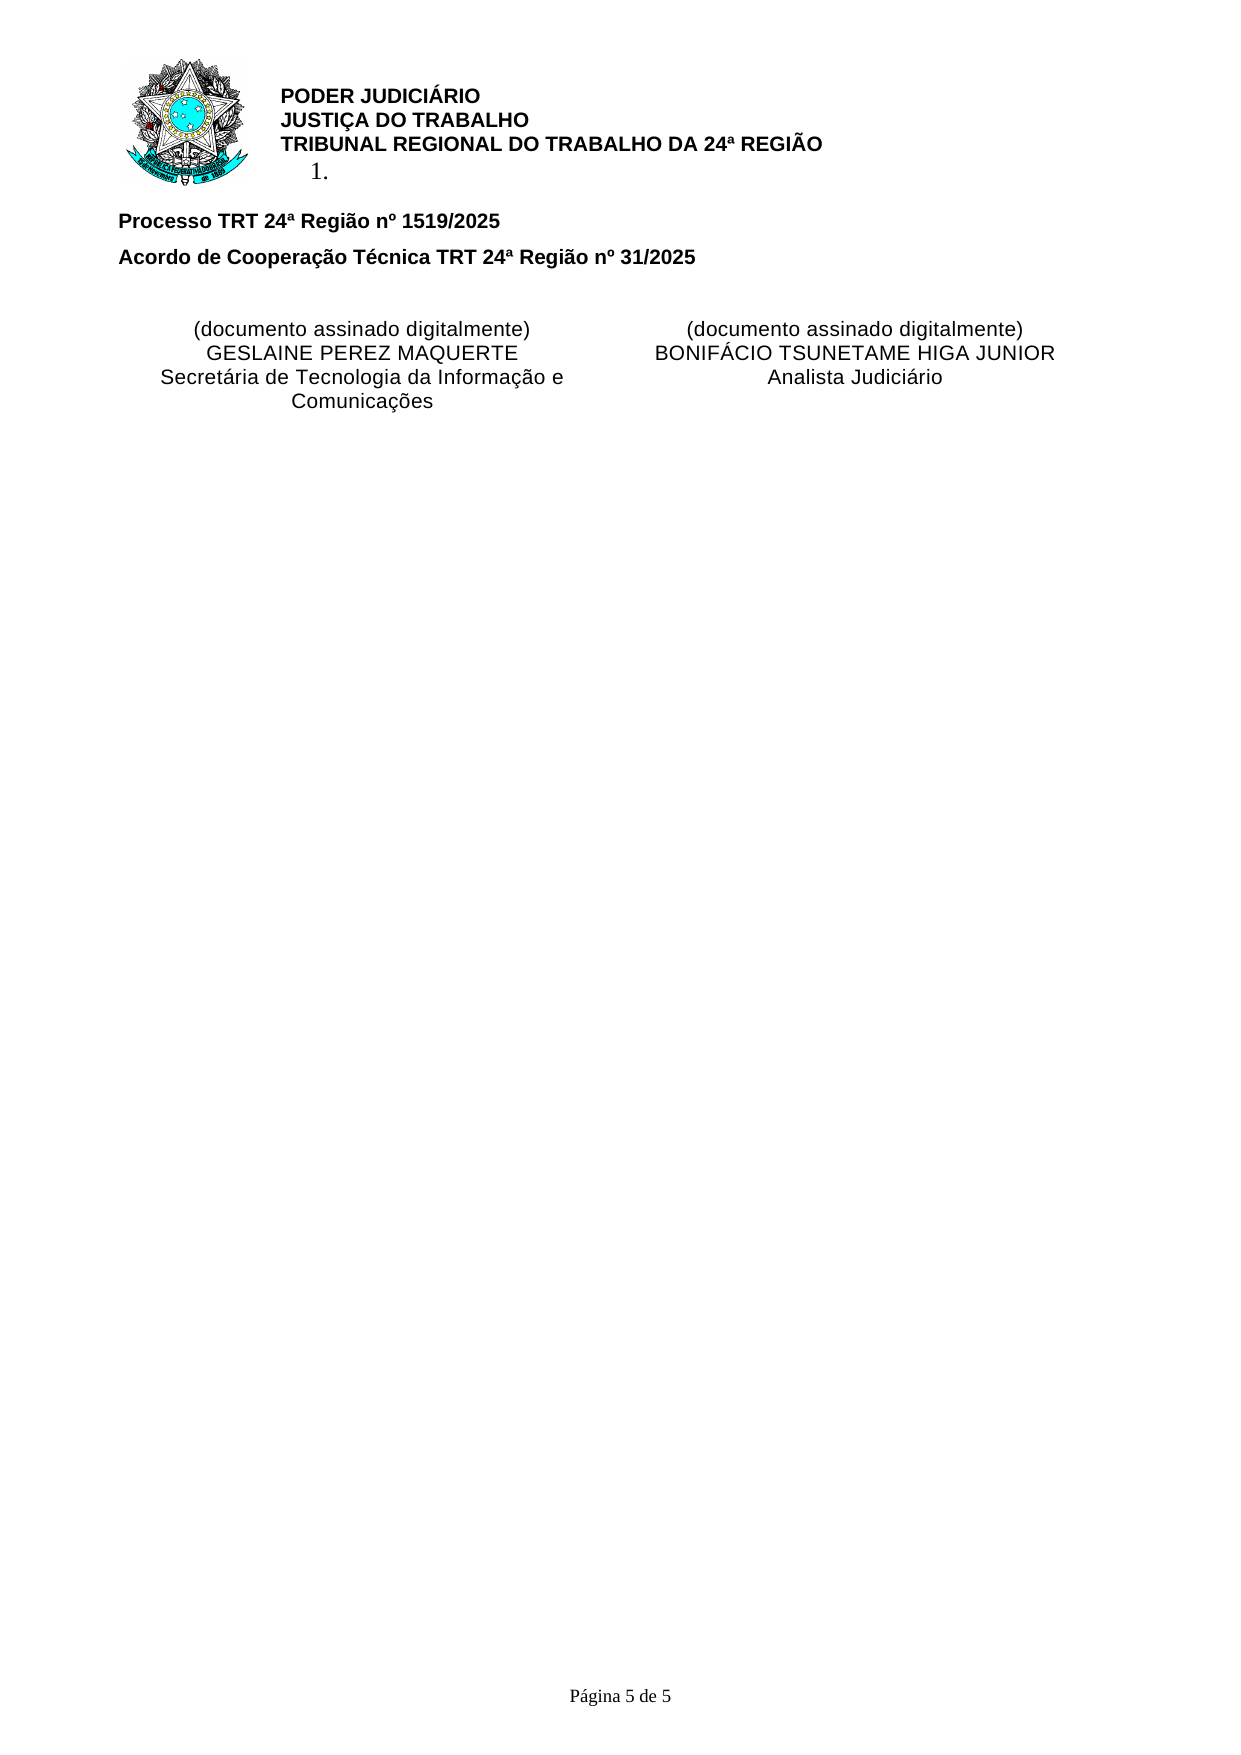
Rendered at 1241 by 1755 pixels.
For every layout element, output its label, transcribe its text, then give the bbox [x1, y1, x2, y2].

table_header (documento assinado digitalmente) GESLAINE PEREZ MAQUERTE Secretária de Tecnologia da Informação e Comunicações [133, 293, 606, 412]
table_header (documento assinado digitalmente) BONIFÁCIO TSUNETAME HIGA JUNIOR Analista Judiciário [606, 293, 1108, 412]
